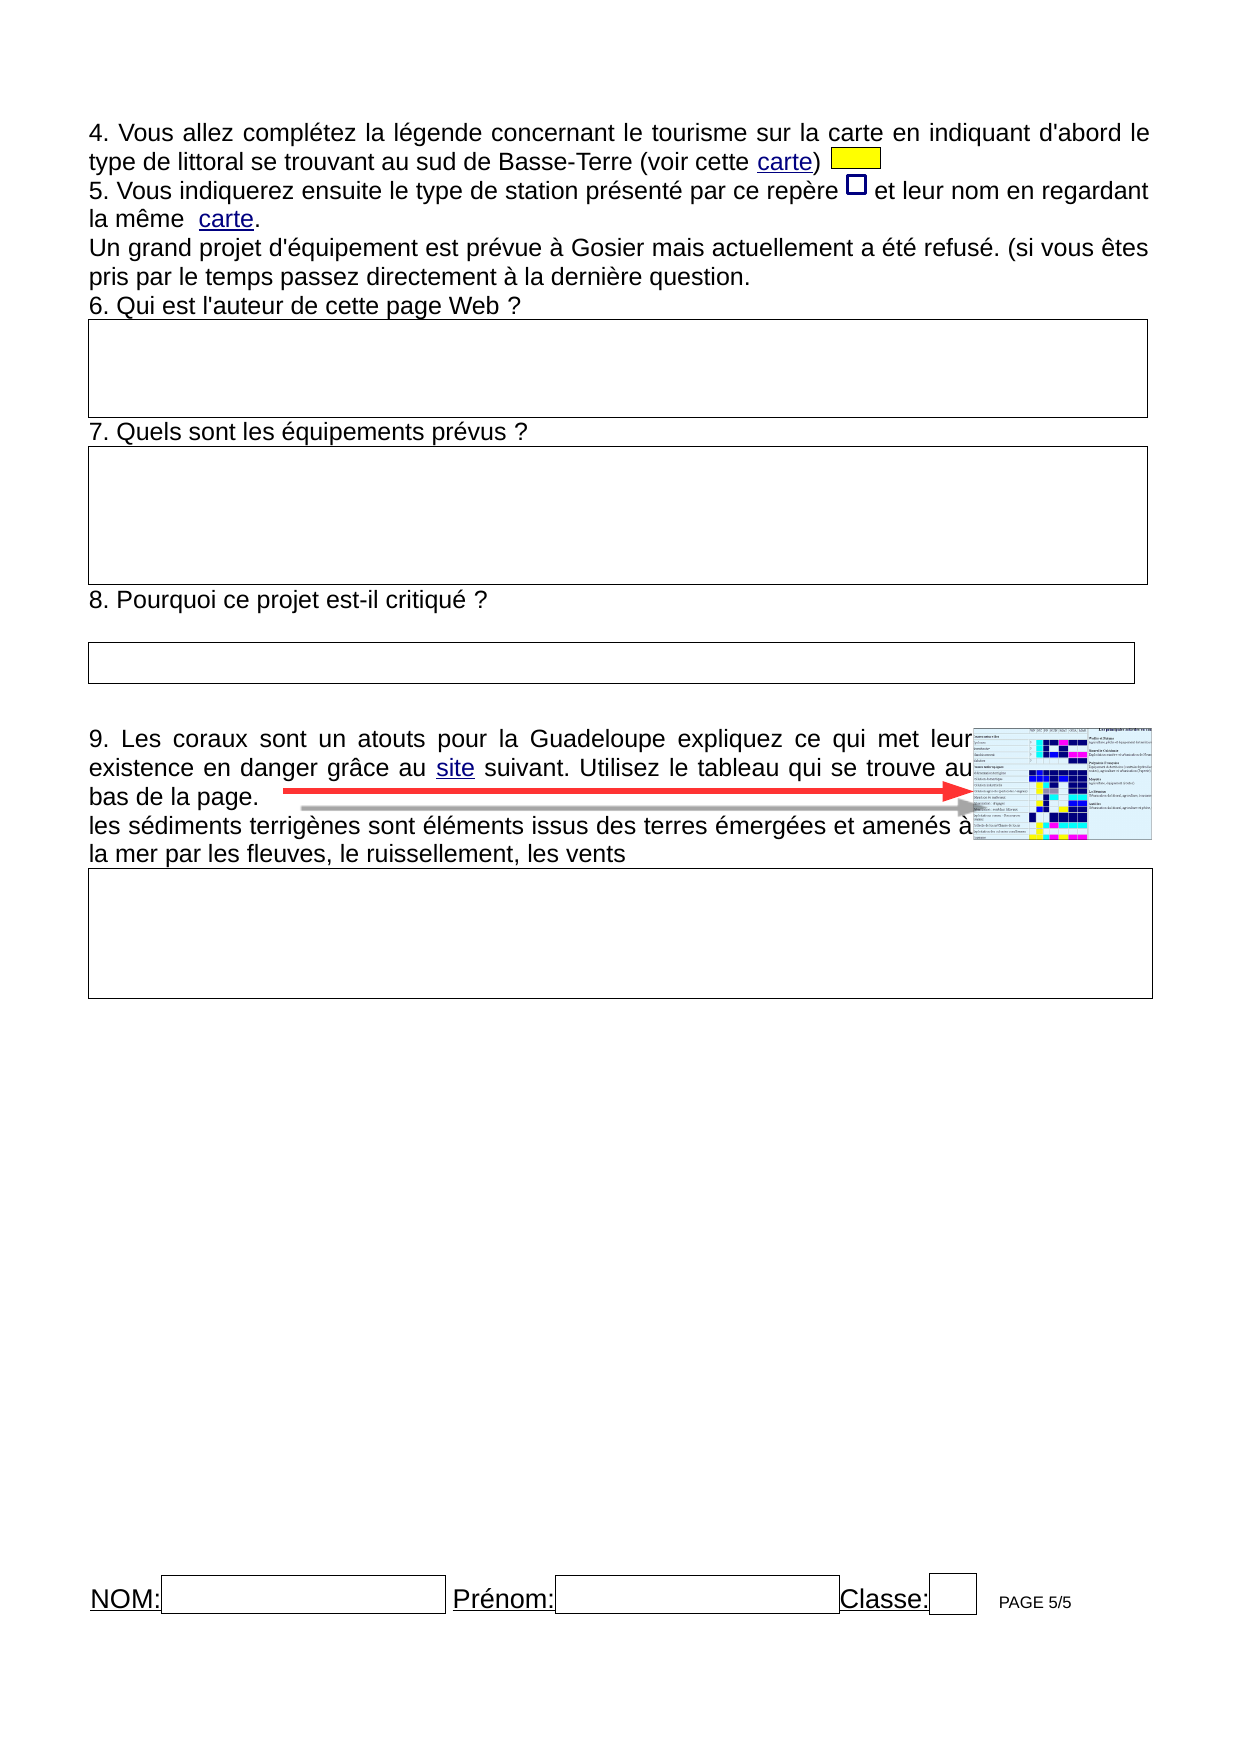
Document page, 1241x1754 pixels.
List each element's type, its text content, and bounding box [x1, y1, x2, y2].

list 7. Quels sont les équipements prévus ? [88, 417, 1152, 446]
text les sédiments terrigènes sont éléments issus des terres émergées et amenés à la mer par les fleuves, le ruissellement, les vents [88, 811, 1152, 868]
text NOM: Prénom:Classe: [88, 1573, 929, 1614]
list 8. Pourquoi ce projet est-il critiqué ? [88, 584, 1152, 613]
text Un grand projet d'équipement est prévue à Gosier mais actuellement a été refusé. (si vous êtes pris par le temps passez directement à la dernière question. [88, 233, 1152, 291]
text 9. Les coraux sont un atouts pour la Guadeloupe expliquez ce qui met leur existence en danger grâce au site suivant. Utilisez le tableau qui se trouve au bas de la page. [88, 724, 1152, 811]
picture [973, 728, 1152, 840]
text 6. Qui est l'auteur de cette page Web ? [88, 291, 1152, 319]
text PAGE 5/5 [977, 1573, 1152, 1614]
text 4. Vous allez complétez la légende concernant le tourisme sur la carte en indiquant d'abord le type de littoral se trouvant au sud de Basse-Terre (voir cette carte) [88, 118, 1152, 176]
text 5. Vous indiquerez ensuite le type de station présenté par ce repère et leur nom en regardant la même carte. [88, 176, 1152, 233]
